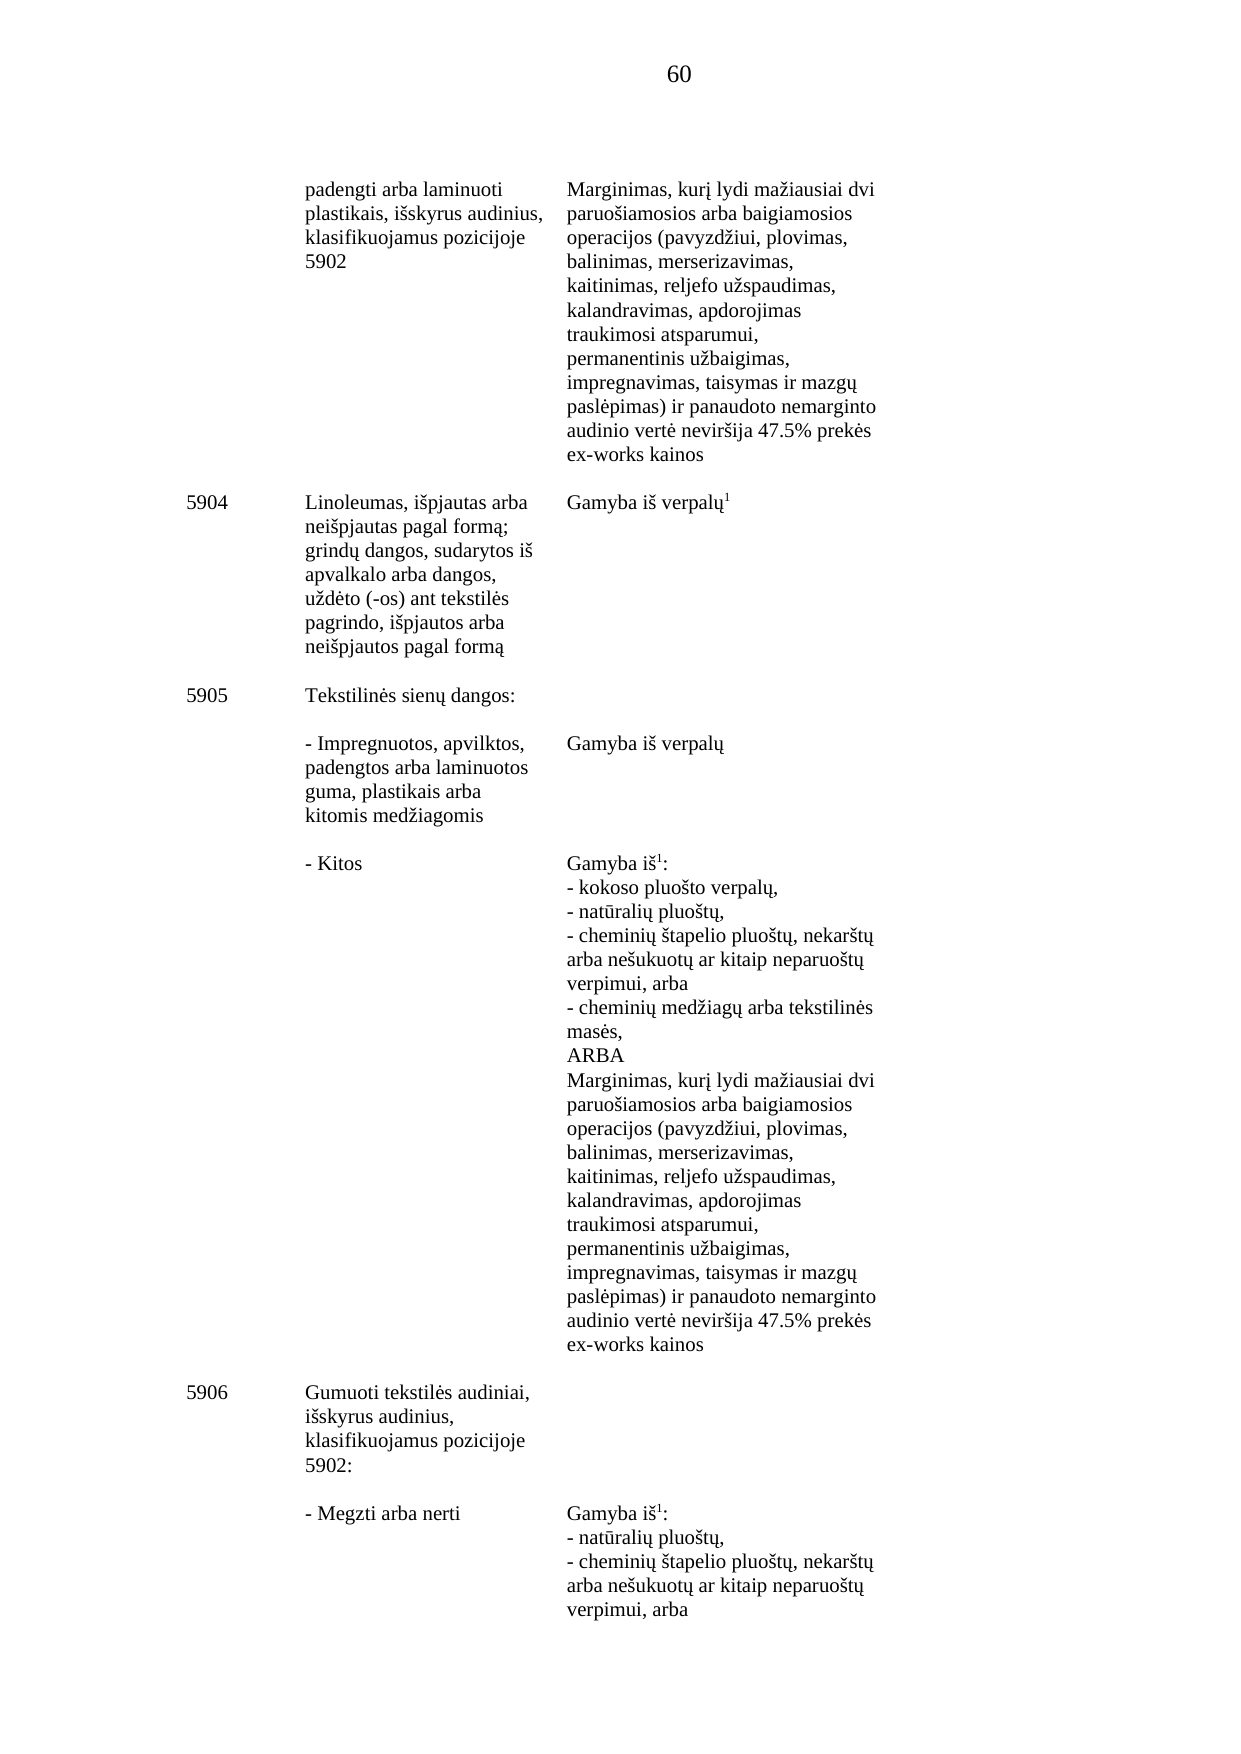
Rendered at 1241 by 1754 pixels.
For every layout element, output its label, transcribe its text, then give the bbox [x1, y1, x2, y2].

table_cell [1176, 899, 1181, 995]
table_cell [296, 1044, 558, 1380]
table_cell 5905 [177, 683, 296, 731]
table_cell [886, 899, 1176, 995]
table_cell - cheminių medžiagų arba tekstilinės masės, [558, 995, 886, 1043]
table_cell [1176, 995, 1181, 1043]
table_cell ARBA Marginimas, kurį lydi mažiausiai dvi paruošiamosios arba baigiamosios operacijos (pavyzdžiui, plovimas, balinimas, merserizavimas, kaitinimas, reljefo užspaudimas, kalandravimas, apdorojimas traukimosi atsparumui, permanentinis užbaigimas, impregnavimas, taisymas ir mazgų paslėpimas) ir panaudoto nemarginto audinio vertė neviršija 47.5% prekės ex-works kainos [558, 1044, 886, 1380]
table_cell [1176, 1501, 1181, 1525]
table_cell Gamyba iš verpalų [558, 731, 886, 851]
table_cell [177, 995, 296, 1043]
table_cell [177, 731, 296, 851]
table_cell - kokoso pluošto verpalų, [558, 875, 886, 899]
table_cell [886, 1380, 1176, 1501]
table_cell [886, 1525, 1176, 1621]
table_cell [177, 875, 296, 899]
table_cell [296, 995, 558, 1043]
table_cell [1176, 851, 1181, 875]
table_cell Linoleumas, išpjautas arba neišpjautas pagal formą; grindų dangos, sudarytos iš apvalkalo arba dangos, uždėto (-os) ant tekstilės pagrindo, išpjautos arba neišpjautos pagal formą [296, 490, 558, 682]
table_cell [1176, 731, 1181, 851]
table_cell - natūralių pluoštų, - cheminių štapelio pluoštų, nekarštų arba nešukuotų ar kitaip neparuoštų verpimui, arba [558, 899, 886, 995]
table_cell Gamyba iš1: [558, 851, 886, 875]
table_cell Gumuoti tekstilės audiniai, išskyrus audinius, klasifikuojamus pozicijoje 5902: [296, 1380, 558, 1501]
table_cell [177, 1044, 296, 1380]
table_cell Marginimas, kurį lydi mažiausiai dvi paruošiamosios arba baigiamosios operacijos (pavyzdžiui, plovimas, balinimas, merserizavimas, kaitinimas, reljefo užspaudimas, kalandravimas, apdorojimas traukimosi atsparumui, permanentinis užbaigimas, impregnavimas, taisymas ir mazgų paslėpimas) ir panaudoto nemarginto audinio vertė neviršija 47.5% prekės ex-works kainos [558, 177, 886, 490]
table_cell [886, 995, 1176, 1043]
table_cell [1176, 490, 1181, 682]
table_cell - natūralių pluoštų, - cheminių štapelio pluoštų, nekarštų arba nešukuotų ar kitaip neparuoštų verpimui, arba [558, 1525, 886, 1621]
table_cell Gamyba iš verpalų1 [558, 490, 886, 682]
table_cell [1176, 875, 1181, 899]
table_cell [1176, 1525, 1181, 1621]
table_cell [177, 177, 296, 490]
table_cell Tekstilinės sienų dangos: [296, 683, 558, 731]
table_cell [1176, 683, 1181, 731]
table_cell [296, 1525, 558, 1621]
table_cell [177, 1525, 296, 1621]
table_cell [177, 899, 296, 995]
table_cell [886, 851, 1176, 875]
table_cell padengti arba laminuoti plastikais, išskyrus audinius, klasifikuojamus pozicijoje 5902 [296, 177, 558, 490]
table_cell [296, 899, 558, 995]
table_cell [886, 875, 1176, 899]
table_cell [1176, 1380, 1181, 1501]
table_cell [558, 1380, 886, 1501]
table_cell [886, 177, 1176, 490]
table_cell - Impregnuotos, apvilktos, padengtos arba laminuotos guma, plastikais arba kitomis medžiagomis [296, 731, 558, 851]
table_cell [1176, 1044, 1181, 1380]
table_cell [886, 1044, 1176, 1380]
table_cell [886, 731, 1176, 851]
table_cell - Kitos [296, 851, 558, 875]
table_cell [886, 490, 1176, 682]
table_cell [886, 1501, 1176, 1525]
table_cell [177, 851, 296, 875]
table_cell - Megzti arba nerti [296, 1501, 558, 1525]
table_cell Gamyba iš1: [558, 1501, 886, 1525]
table_cell 5906 [177, 1380, 296, 1501]
table_cell [886, 683, 1176, 731]
table_cell [1176, 177, 1181, 490]
table_cell 5904 [177, 490, 296, 682]
table_cell [296, 875, 558, 899]
table_cell [558, 683, 886, 731]
table_cell [177, 1501, 296, 1525]
